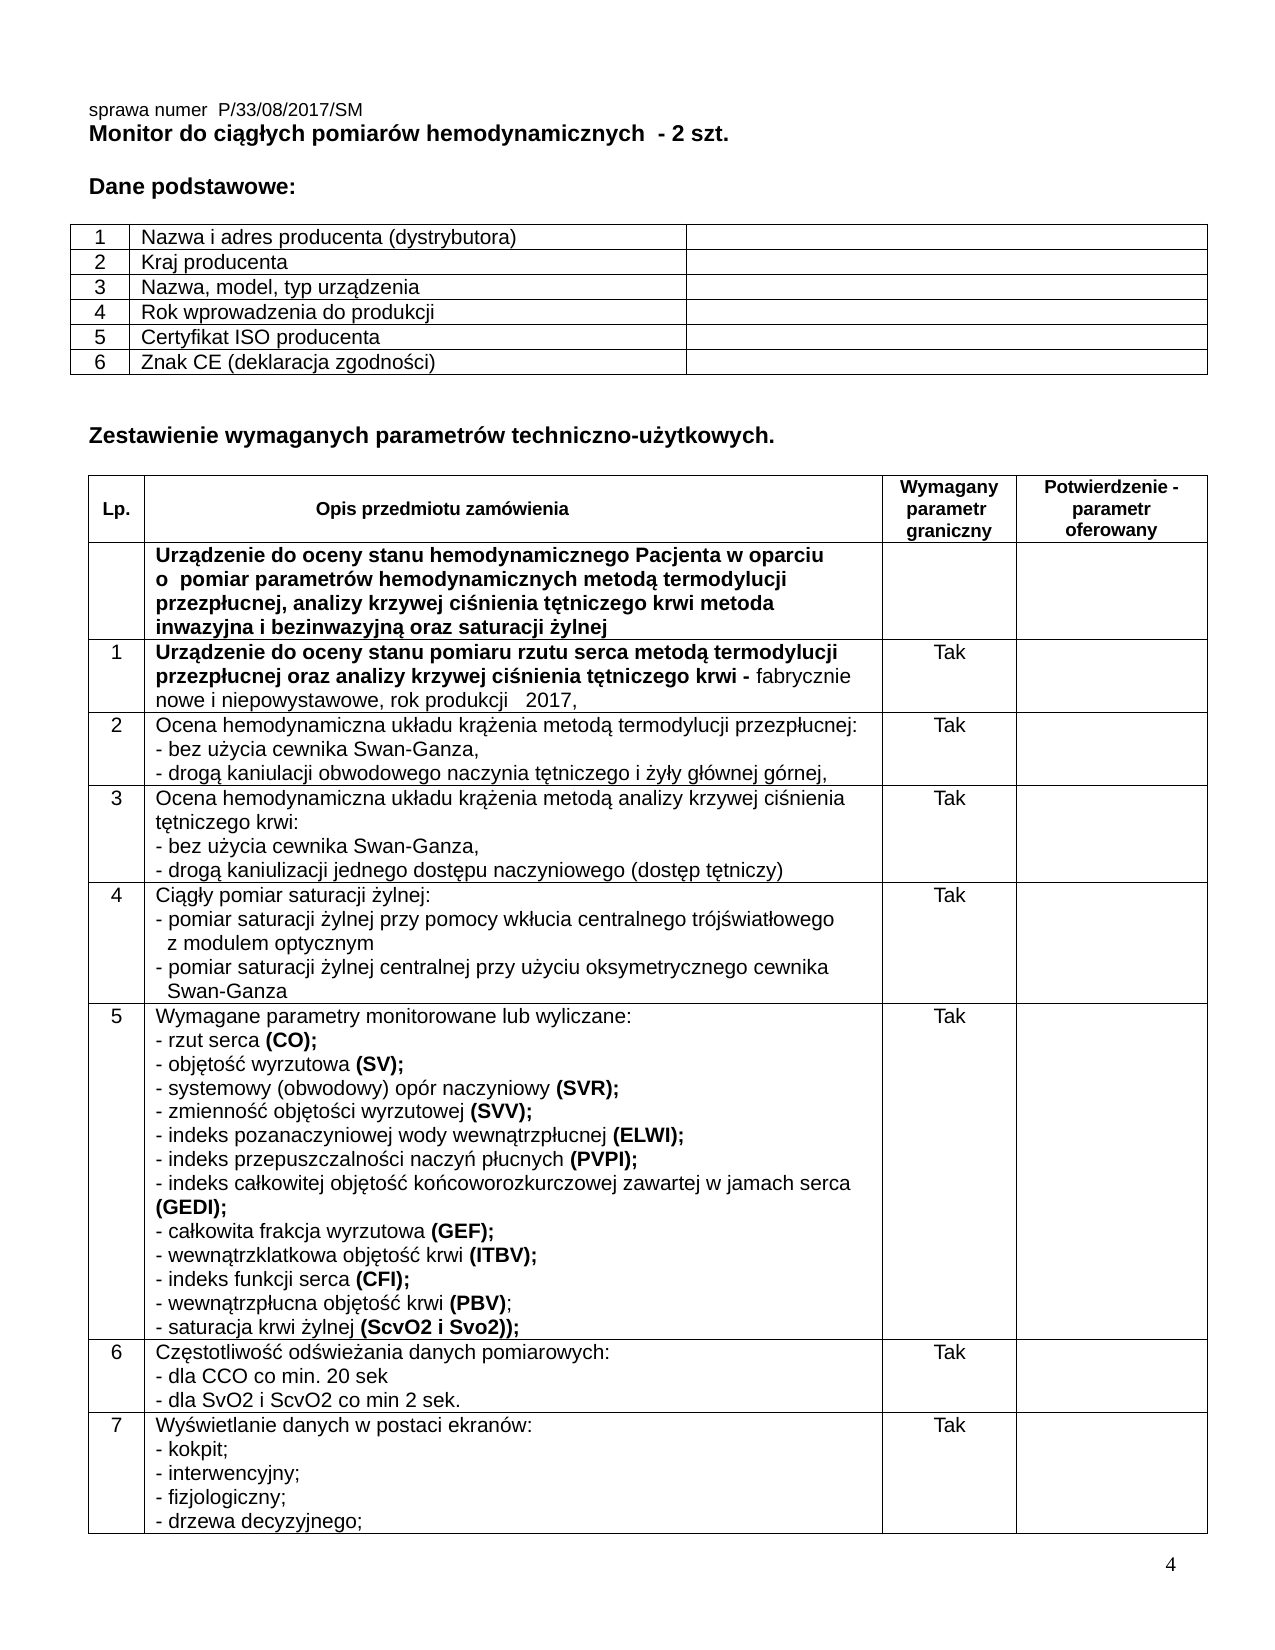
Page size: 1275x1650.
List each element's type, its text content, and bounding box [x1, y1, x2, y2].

table_cell 3 [71, 275, 129, 298]
table_cell 1 [89, 640, 144, 712]
table_cell Rok wprowadzenia do produkcji [130, 300, 686, 323]
table_cell Ocena hemodynamiczna układu krążenia metodą analizy krzywej ciśnienia tętniczego krwi: - bez użycia cewnika Swan-Ganza, - drogą kaniulizacji jednego dostępu naczyniowego (dostęp tętniczy) [145, 786, 882, 882]
table_cell 2 [89, 713, 144, 785]
table_cell 6 [89, 1340, 144, 1412]
table_cell Wyświetlanie danych w postaci ekranów: - kokpit; - interwencyjny; - fizjologiczny; - drzewa decyzyjnego; [145, 1413, 882, 1533]
table_cell [1017, 883, 1207, 1002]
table_cell Ocena hemodynamiczna układu krążenia metodą termodylucji przezpłucnej: - bez użycia cewnika Swan-Ganza, - drogą kaniulacji obwodowego naczynia tętniczego i żyły głównej górnej, [145, 713, 882, 785]
table_cell Znak CE (deklaracja zgodności) [130, 350, 686, 373]
table_cell Częstotliwość odświeżania danych pomiarowych: - dla CCO co min. 20 sek - dla SvO2 i ScvO2 co min 2 sek. [145, 1340, 882, 1412]
table_cell [687, 275, 1207, 298]
table_cell [883, 543, 1016, 639]
table_cell [89, 543, 144, 639]
table_cell [687, 350, 1207, 373]
table_cell [1017, 1004, 1207, 1339]
text Zestawienie wymaganych parametrów techniczno-użytkowych. [89, 422, 1186, 449]
text Dane podstawowe: [89, 173, 1186, 199]
table_cell Tak [883, 1340, 1016, 1412]
table_header Lp. [89, 476, 144, 542]
table_cell [1017, 1340, 1207, 1412]
table_cell Tak [883, 1413, 1016, 1533]
table_cell Urządzenie do oceny stanu pomiaru rzutu serca metodą termodylucji przezpłucnej oraz analizy krzywej ciśnienia tętniczego krwi - fabrycznie nowe i niepowystawowe, rok produkcji 2017, [145, 640, 882, 712]
table_cell Certyfikat ISO producenta [130, 325, 686, 348]
table_cell Nazwa, model, typ urządzenia [130, 275, 686, 298]
table_cell Tak [883, 1004, 1016, 1339]
table_cell [1017, 1413, 1207, 1533]
table_cell Wymagane parametry monitorowane lub wyliczane: - rzut serca (CO); - objętość wyrzutowa (SV); - systemowy (obwodowy) opór naczyniowy (SVR); - zmienność objętości wyrzutowej (SVV); - indeks pozanaczyniowej wody wewnątrzpłucnej (ELWI); - indeks przepuszczalności naczyń płucnych (PVPI); - indeks całkowitej objętość końcoworozkurczowej zawartej w jamach serca (GEDI); - całkowita frakcja wyrzutowa (GEF); - wewnątrzklatkowa objętość krwi (ITBV); - indeks funkcji serca (CFI); - wewnątrzpłucna objętość krwi (PBV); - saturacja krwi żylnej (ScvO2 i Svo2)); [145, 1004, 882, 1339]
table_cell 2 [71, 250, 129, 273]
table_header 1 [71, 225, 129, 248]
table_cell 4 [71, 300, 129, 323]
table_cell [1017, 543, 1207, 639]
table_cell 5 [71, 325, 129, 348]
table_cell [687, 300, 1207, 323]
table_header Nazwa i adres producenta (dystrybutora) [130, 225, 686, 248]
table_cell [1017, 786, 1207, 882]
table_cell 4 [89, 883, 144, 1002]
table_cell 5 [89, 1004, 144, 1339]
table_cell [1017, 713, 1207, 785]
table_cell Kraj producenta [130, 250, 686, 273]
table_cell Ciągły pomiar saturacji żylnej: - pomiar saturacji żylnej przy pomocy wkłucia centralnego trójświatłowego z modulem optycznym - pomiar saturacji żylnej centralnej przy użyciu oksymetrycznego cewnika Swan-Ganza [145, 883, 882, 1002]
table_cell 3 [89, 786, 144, 882]
table_header Opis przedmiotu zamówienia [145, 476, 882, 542]
table_cell [687, 250, 1207, 273]
table_cell [687, 325, 1207, 348]
table_cell 7 [89, 1413, 144, 1533]
table_cell Tak [883, 713, 1016, 785]
table_cell 6 [71, 350, 129, 373]
table_cell Tak [883, 786, 1016, 882]
table_cell Tak [883, 883, 1016, 1002]
table_cell [1017, 640, 1207, 712]
table_cell Tak [883, 640, 1016, 712]
table_cell Urządzenie do oceny stanu hemodynamicznego Pacjenta w oparciu o pomiar parametrów hemodynamicznych metodą termodylucji przezpłucnej, analizy krzywej ciśnienia tętniczego krwi metoda inwazyjna i bezinwazyjną oraz saturacji żylnej [145, 543, 882, 639]
text Monitor do ciągłych pomiarów hemodynamicznych - 2 szt. [89, 120, 1186, 147]
table_header [687, 225, 1207, 248]
